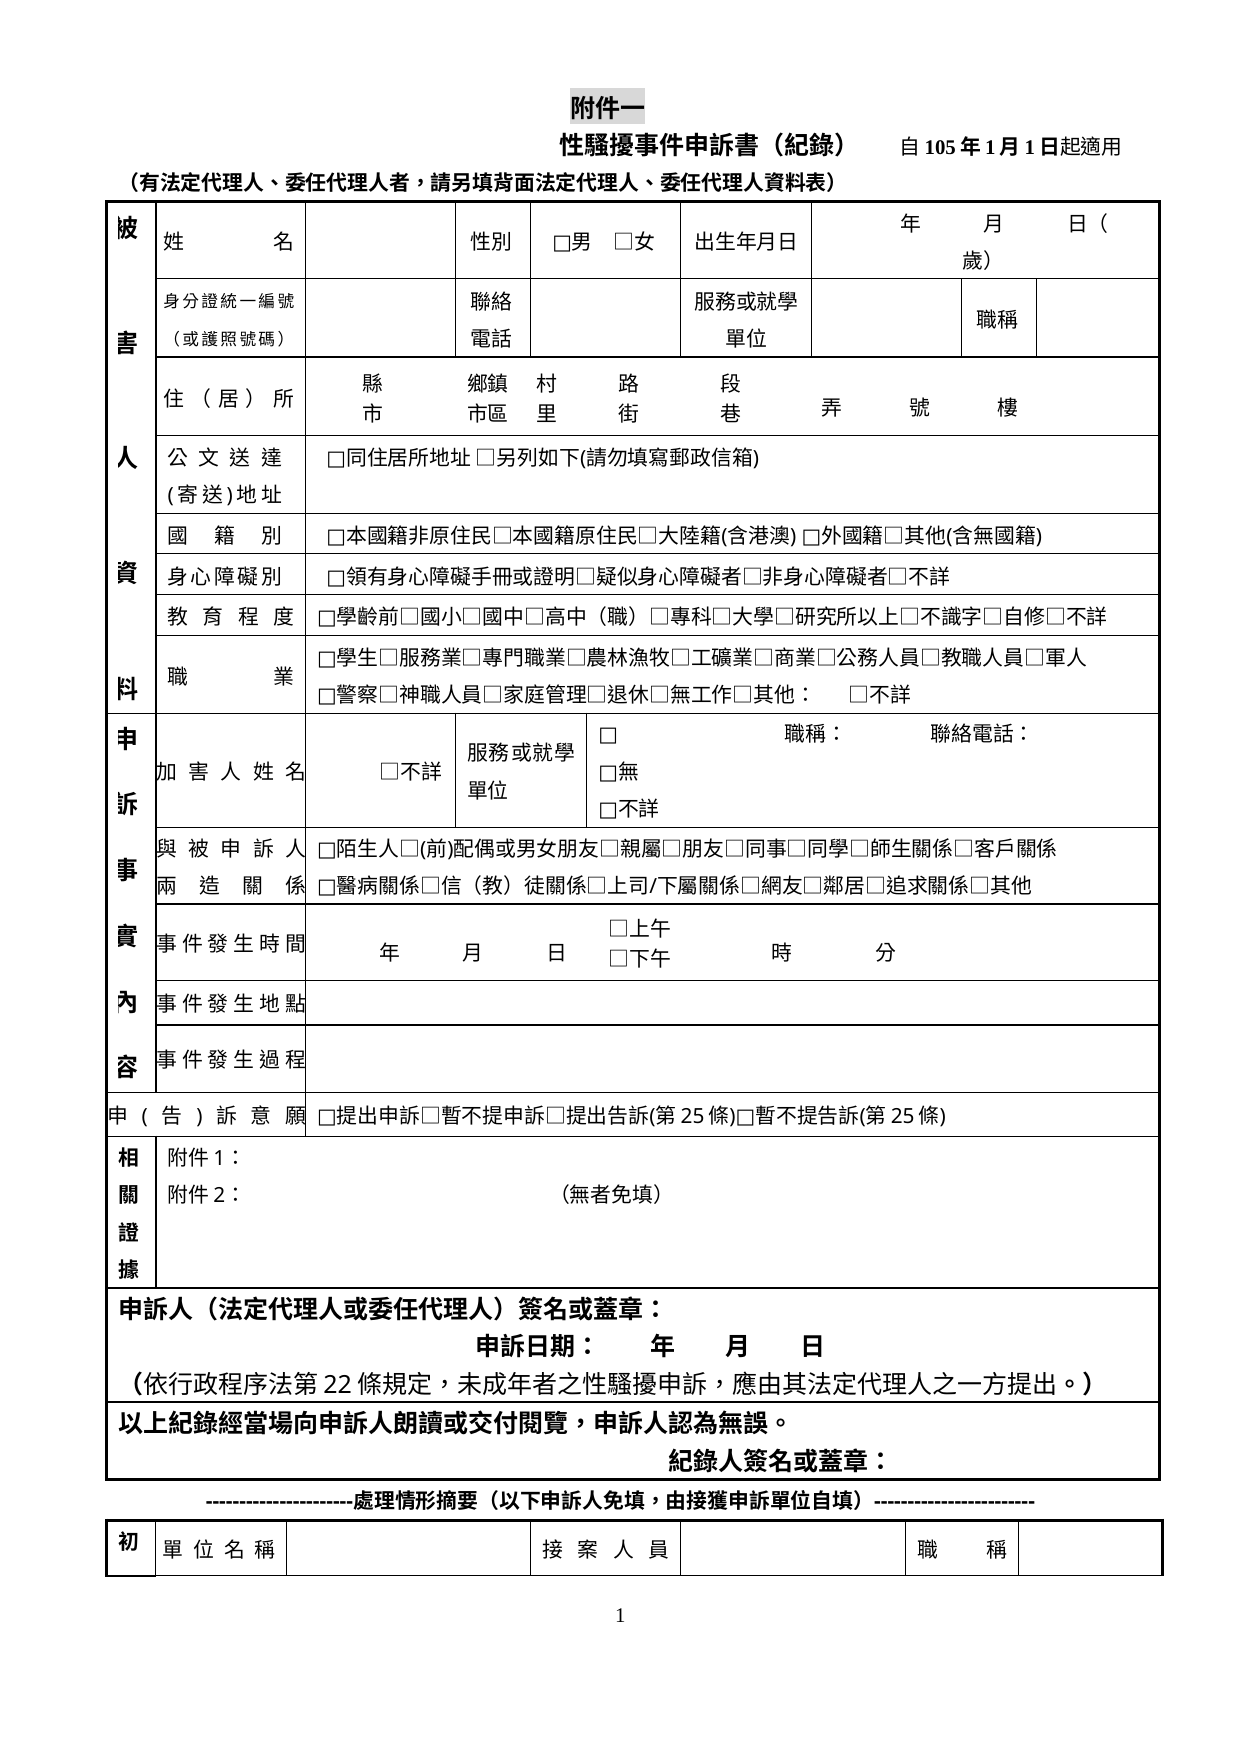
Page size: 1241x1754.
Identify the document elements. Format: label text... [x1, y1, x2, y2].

table_cell 住（居）所 [157, 358, 305, 434]
table_cell 公文送達 (寄送)地址 [157, 436, 305, 513]
table_cell 身分證統一編號（或護照號碼） [157, 279, 305, 356]
table_cell □本國籍非原住民□本國籍原住民□大陸籍(含港澳) □外國籍□其他(含無國籍) [306, 514, 1158, 553]
text ----------------------處理情形摘要（以下申訴人免填，由接獲申訴單位自填）------------------------ [118, 1481, 1122, 1518]
table_cell 職稱 [962, 279, 1036, 356]
table_cell □學齡前□國小□國中□高中（職）□專科□大學□研究所以上□不識字□自修□不詳 [306, 595, 1158, 634]
table_cell 年 月 日 □上午□下午 時 分 [306, 905, 1158, 980]
table_cell 職 業 [157, 636, 305, 713]
table_cell [1037, 279, 1158, 356]
table_cell 附件1： 附件2： （無者免填） [157, 1137, 1158, 1287]
table_cell □陌生人□(前)配偶或男女朋友□親屬□朋友□同事□同學□師生關係□客戶關係 □醫病關係□信（教）徒關係□上司/下屬關係□網友□鄰居□追求關係□其他 [306, 828, 1158, 903]
table_cell □提出申訴□暫不提申訴□提出告訴(第25條)□暫不提告訴(第25條) [306, 1093, 1158, 1136]
table_cell 縣市 鄉鎮市區 村里 路街 段巷 弄 號 樓 [306, 358, 1158, 434]
table_header 性別 [456, 203, 530, 278]
table_header 接案人員 [531, 1522, 680, 1575]
table_header [287, 1522, 530, 1575]
table_cell [812, 279, 961, 356]
table_cell 事件發生地點 [157, 981, 305, 1024]
table_header 姓名 [157, 203, 305, 278]
table_cell 服務或就學單位 [681, 279, 811, 356]
table_header 被害人資料 [108, 203, 155, 713]
table_cell 申訴人（法定代理人或委任代理人）簽名或蓋章： 申訴日期： 年 月 日 （依行政程序法第22條規定，未成年者之性騷擾申訴，應由其法定代理人之一方提出。） [108, 1289, 1158, 1401]
table_cell 與被申訴人 兩造關係 [157, 828, 305, 903]
text 附件一 [118, 88, 1097, 125]
table_header 初 [108, 1522, 155, 1575]
table_cell 教育程度 [157, 595, 305, 634]
table_cell 身心障礙別 [157, 554, 305, 594]
table_cell [306, 1026, 1158, 1091]
table_cell [306, 981, 1158, 1024]
table_cell □同住居所地址 □另列如下(請勿填寫郵政信箱) [306, 436, 1158, 513]
table_header 年 月 日（ 歲） [812, 203, 1158, 278]
text 性騷擾事件申訴書（紀錄） 自105年1月1日起適用 [118, 125, 1122, 163]
table_cell □學生□服務業□專門職業□農林漁牧□工礦業□商業□公務人員□教職人員□軍人 □警察□神職人員□家庭管理□退休□無工作□其他： □不詳 [306, 636, 1158, 713]
table_cell 申(告)訴意願 [108, 1093, 305, 1136]
table_cell □領有身心障礙手冊或證明□疑似身心障礙者□非身心障礙者□不詳 [306, 554, 1158, 594]
table_cell 服務或就學單位 [456, 714, 586, 827]
table_cell 申訴事實內容 [108, 714, 155, 1091]
table_header [681, 1522, 905, 1575]
table_cell 聯絡電話 [456, 279, 530, 356]
table_header [306, 203, 455, 278]
text （有法定代理人、委任代理人者，請另填背面法定代理人、委任代理人資料表） [118, 163, 1122, 200]
table_cell □ 職稱： 聯絡電話： □無 □不詳 [587, 714, 1158, 827]
table_header 單位名稱 [156, 1522, 286, 1575]
table_cell [306, 279, 455, 356]
table_cell 相關 證據 [108, 1137, 155, 1287]
table_cell 以上紀錄經當場向申訴人朗讀或交付閱覽，申訴人認為無誤。 紀錄人簽名或蓋章： [108, 1403, 1158, 1478]
table_cell 國籍別 [157, 514, 305, 553]
table_cell 事件發生時間 [157, 905, 305, 980]
table_header [1019, 1522, 1161, 1575]
table_header 職稱 [906, 1522, 1018, 1575]
table_header □男 □女 [531, 203, 680, 278]
table_cell 加害人姓名 [157, 714, 305, 827]
table_header 出生年月日 [681, 203, 811, 278]
table_cell 事件發生過程 [157, 1026, 305, 1091]
table_cell □不詳 [306, 714, 455, 827]
table_cell [531, 279, 680, 356]
